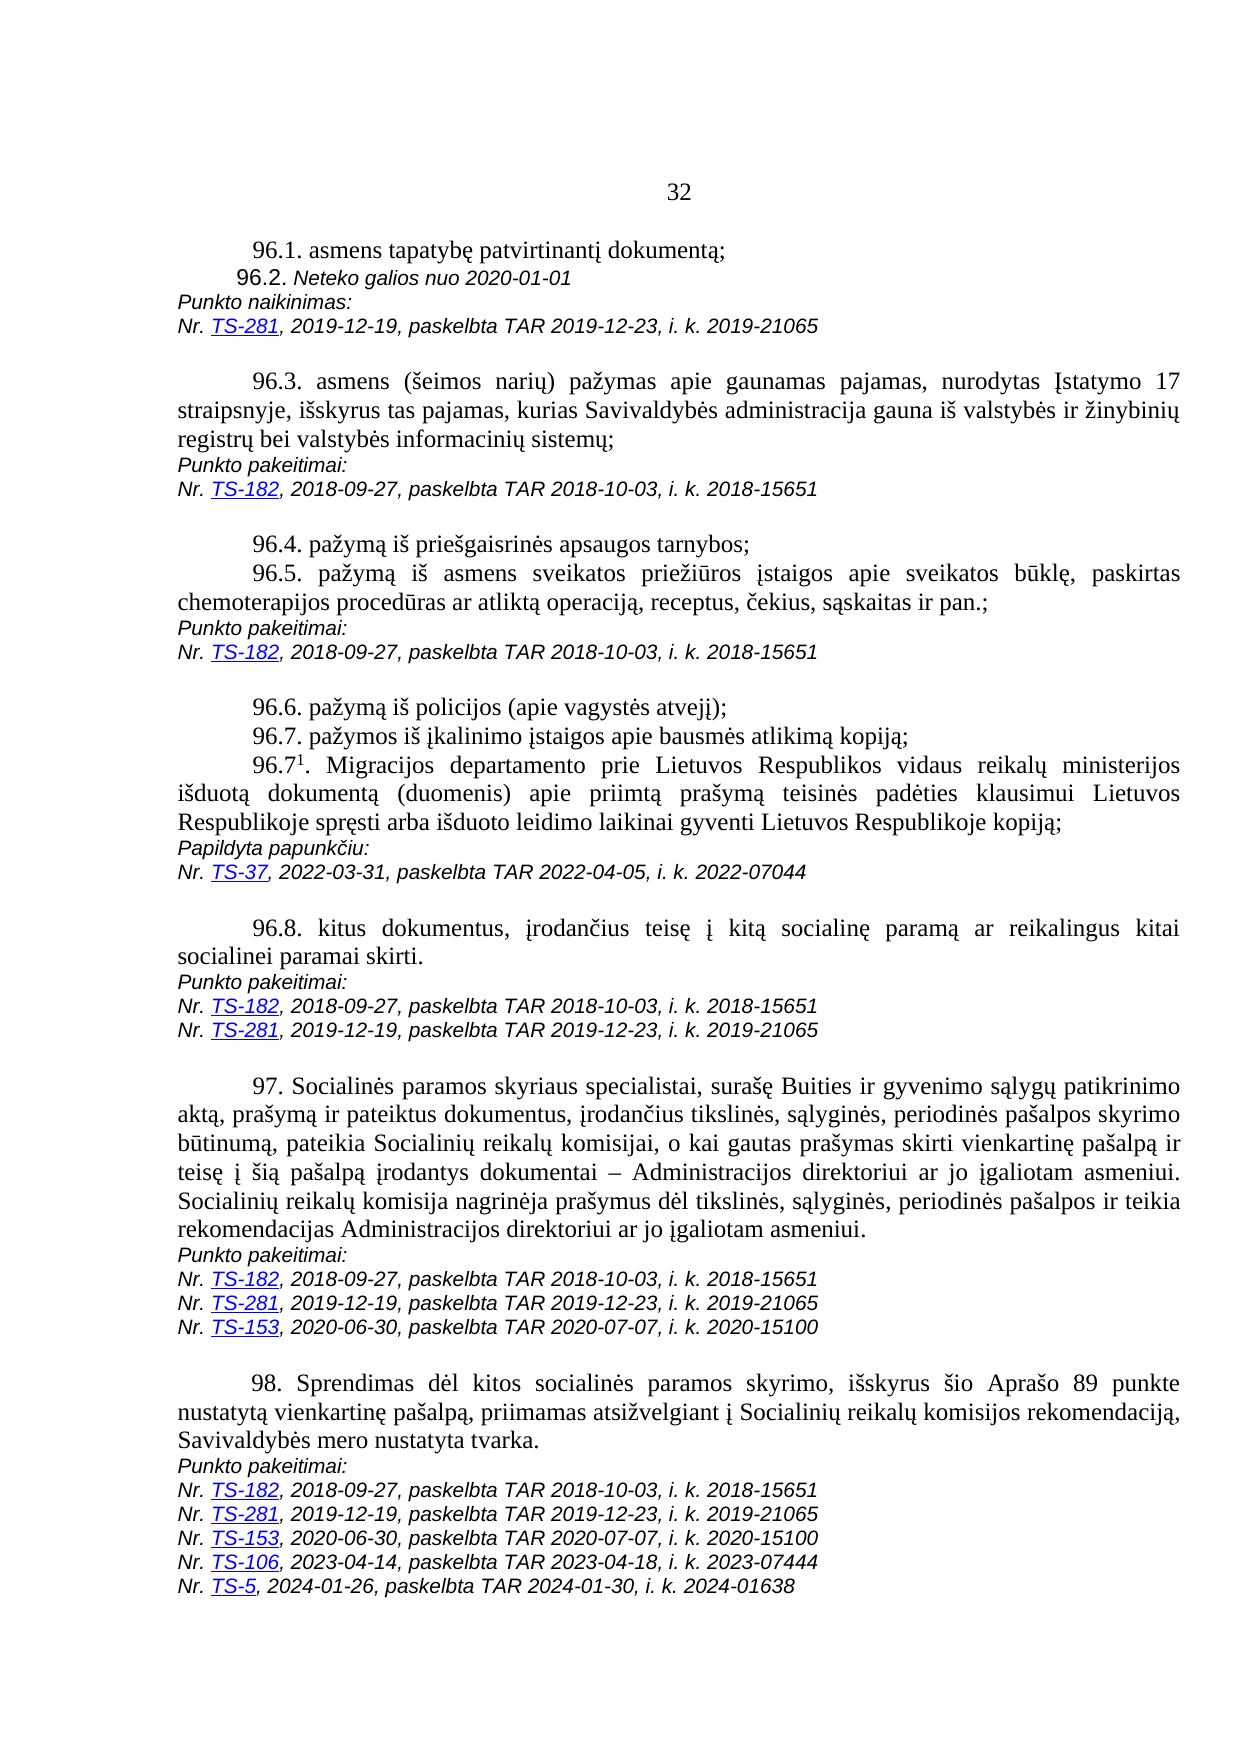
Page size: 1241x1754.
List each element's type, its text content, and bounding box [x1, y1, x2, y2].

text Nr. TS-153, 2020-06-30, paskelbta TAR 2020-07-07, i. k. 2020-15100 [177, 1526, 1181, 1550]
text 96.6. pažymą iš policijos (apie vagystės atvejį); [177, 692, 1181, 721]
text 96.8. kitus dokumentus, įrodančius teisę į kitą socialinę paramą ar reikalingus kitai socialinei paramai skirti. [177, 913, 1181, 970]
text Punkto pakeitimai: [177, 616, 1181, 639]
text 96.1. asmens tapatybę patvirtinantį dokumentą; [177, 235, 1181, 263]
text 96.4. pažymą iš priešgaisrinės apsaugos tarnybos; [177, 529, 1181, 558]
text Papildyta papunkčiu: [177, 836, 1181, 860]
text 96.3. asmens (šeimos narių) pažymas apie gaunamas pajamas, nurodytas Įstatymo 17 straipsnyje, išskyrus tas pajamas, kurias Savivaldybės administracija gauna iš valstybės ir žinybinių registrų bei valstybės informacinių sistemų; [177, 366, 1181, 453]
text Punkto naikinimas: [177, 290, 1181, 314]
text Punkto pakeitimai: [177, 1243, 1181, 1267]
text 97. Socialinės paramos skyriaus specialistai, surašę Buities ir gyvenimo sąlygų patikrinimo aktą, prašymą ir pateiktus dokumentus, įrodančius tikslinės, sąlyginės, periodinės pašalpos skyrimo būtinumą, pateikia Socialinių reikalų komisijai, o kai gautas prašymas skirti vienkartinę pašalpą ir teisę į šią pašalpą įrodantys dokumentai – Administracijos direktoriui ar jo įgaliotam asmeniui. Socialinių reikalų komisija nagrinėja prašymus dėl tikslinės, sąlyginės, periodinės pašalpos ir teikia rekomendacijas Administracijos direktoriui ar jo įgaliotam asmeniui. [177, 1071, 1181, 1243]
text Nr. TS-37, 2022-03-31, paskelbta TAR 2022-04-05, i. k. 2022-07044 [177, 860, 1181, 884]
text Nr. TS-182, 2018-09-27, paskelbta TAR 2018-10-03, i. k. 2018-15651 [177, 1267, 1181, 1291]
text 96.7. pažymos iš įkalinimo įstaigos apie bausmės atlikimą kopiją; [177, 721, 1181, 750]
text Punkto pakeitimai: [177, 453, 1181, 477]
text Nr. TS-182, 2018-09-27, paskelbta TAR 2018-10-03, i. k. 2018-15651 [177, 477, 1181, 501]
text 96.5. pažymą iš asmens sveikatos priežiūros įstaigos apie sveikatos būklę, paskirtas chemoterapijos procedūras ar atliktą operaciją, receptus, čekius, sąskaitas ir pan.; [177, 558, 1181, 616]
text Nr. TS-182, 2018-09-27, paskelbta TAR 2018-10-03, i. k. 2018-15651 [177, 994, 1181, 1018]
text Nr. TS-281, 2019-12-19, paskelbta TAR 2019-12-23, i. k. 2019-21065 [177, 1291, 1181, 1315]
text Nr. TS-182, 2018-09-27, paskelbta TAR 2018-10-03, i. k. 2018-15651 [177, 639, 1181, 663]
text 96.2. Neteko galios nuo 2020-01-01 [177, 263, 1181, 290]
text Nr. TS-281, 2019-12-19, paskelbta TAR 2019-12-23, i. k. 2019-21065 [177, 1502, 1181, 1526]
text Nr. TS-182, 2018-09-27, paskelbta TAR 2018-10-03, i. k. 2018-15651 [177, 1478, 1181, 1502]
text Nr. TS-281, 2019-12-19, paskelbta TAR 2019-12-23, i. k. 2019-21065 [177, 1018, 1181, 1042]
text Punkto pakeitimai: [177, 1454, 1181, 1478]
text Punkto pakeitimai: [177, 970, 1181, 994]
text Nr. TS-106, 2023-04-14, paskelbta TAR 2023-04-18, i. k. 2023-07444 [177, 1550, 1181, 1574]
text Nr. TS-5, 2024-01-26, paskelbta TAR 2024-01-30, i. k. 2024-01638 [177, 1574, 1181, 1598]
text 98. Sprendimas dėl kitos socialinės paramos skyrimo, išskyrus šio Aprašo 89 punkte nustatytą vienkartinę pašalpą, priimamas atsižvelgiant į Socialinių reikalų komisijos rekomendaciją, Savivaldybės mero nustatyta tvarka. [177, 1368, 1181, 1454]
text Nr. TS-281, 2019-12-19, paskelbta TAR 2019-12-23, i. k. 2019-21065 [177, 314, 1181, 338]
text 96.71. Migracijos departamento prie Lietuvos Respublikos vidaus reikalų ministerijos išduotą dokumentą (duomenis) apie priimtą prašymą teisinės padėties klausimui Lietuvos Respublikoje spręsti arba išduoto leidimo laikinai gyventi Lietuvos Respublikoje kopiją; [177, 750, 1181, 836]
text Nr. TS-153, 2020-06-30, paskelbta TAR 2020-07-07, i. k. 2020-15100 [177, 1315, 1181, 1339]
